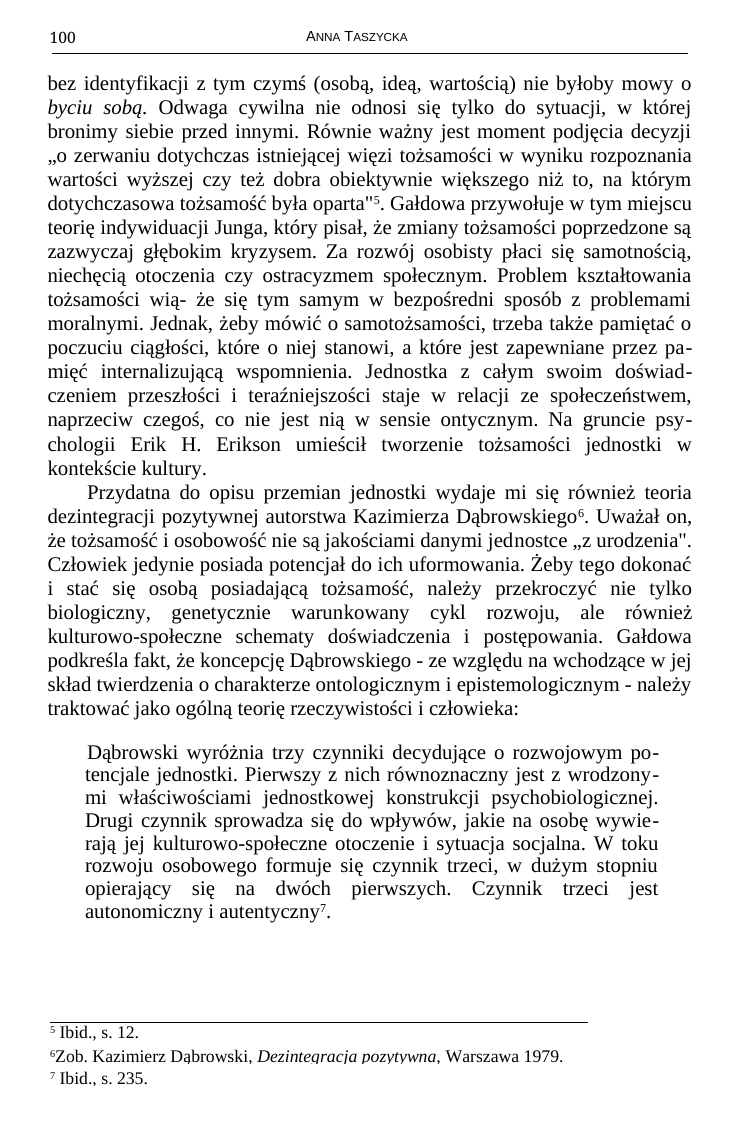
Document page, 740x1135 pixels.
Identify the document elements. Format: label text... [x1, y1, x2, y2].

text 7 Ibid., s. 235. [50, 1067, 588, 1086]
text 5 Ibid., s. 12. [50, 1023, 588, 1042]
text Przydatna do opisu przemian jednostki wydaje mi się również teoria dezintegracji pozytywnej autorstwa Kazimierza Dąbrowskiego6. Uważał on, że tożsamość i osobowość nie są jakościami danymi jed­nostce „z urodzenia". Człowiek jedynie posiada potencjał do ich uformowania. Żeby tego dokonać i stać się osobą posiadającą tożsa­mość, należy przekroczyć nie tylko biologiczny, genetycznie warun­kowany cykl rozwoju, ale również kulturowo-społeczne schematy doświadczenia i postępowania. Gałdowa podkreśla fakt, że koncepcję Dąbrowskiego - ze względu na wchodzące w jej skład twierdzenia o charakterze ontologicznym i epistemologicznym - należy traktować jako ogólną teorię rzeczywistości i człowieka: [47, 479, 692, 720]
text 6Zob. Kazimierz Dąbrowski, Dezintegracja pozytywna, Warszawa 1979. [50, 1047, 588, 1064]
text 100 [49, 27, 81, 48]
text bez identyfikacji z tym czymś (osobą, ideą, wartością) nie byłoby mowy o byciu sobą. Odwaga cywilna nie odnosi się tylko do sytuacji, w której bronimy siebie przed innymi. Równie ważny jest moment podjęcia decyzji „o zerwaniu dotychczas istniejącej więzi tożsamości w wyniku rozpoznania wartości wyższej czy też dobra obiektywnie większego niż to, na którym dotychczasowa tożsamość była oparta"5. Gałdowa przywołuje w tym miejscu teorię indywiduacji Junga, który pisał, że zmiany tożsamości poprzedzone są zazwyczaj głębokim kry­zysem. Za rozwój osobisty płaci się samotnością, niechęcią otoczenia czy ostracyzmem społecznym. Problem kształtowania tożsamości wią- że się tym samym w bezpośredni sposób z problemami moralnymi. Jednak, żeby mówić o samotożsamości, trzeba także pamiętać o poczu­ciu ciągłości, które o niej stanowi, a które jest zapewniane przez pa­mięć internalizującą wspomnienia. Jednostka z całym swoim doświad­czeniem przeszłości i teraźniejszości staje w relacji ze społeczeństwem, naprzeciw czegoś, co nie jest nią w sensie ontycznym. Na gruncie psy­chologii Erik H. Erikson umieścił tworzenie tożsamości jednostki w kontekście kultury. [47, 71, 692, 479]
text Dąbrowski wyróżnia trzy czynniki decydujące o rozwojowym po­tencjale jednostki. Pierwszy z nich równoznaczny jest z wrodzony­mi właściwościami jednostkowej konstrukcji psychobiologicznej. Drugi czynnik sprowadza się do wpływów, jakie na osobę wywie­rają jej kulturowo-społeczne otoczenie i sytuacja socjalna. W toku rozwoju osobowego formuje się czynnik trzeci, w dużym stopniu opierający się na dwóch pierwszych. Czynnik trzeci jest autonomicz­ny i autentyczny7. [85, 741, 659, 923]
text Anna Taszycka [306, 27, 433, 44]
